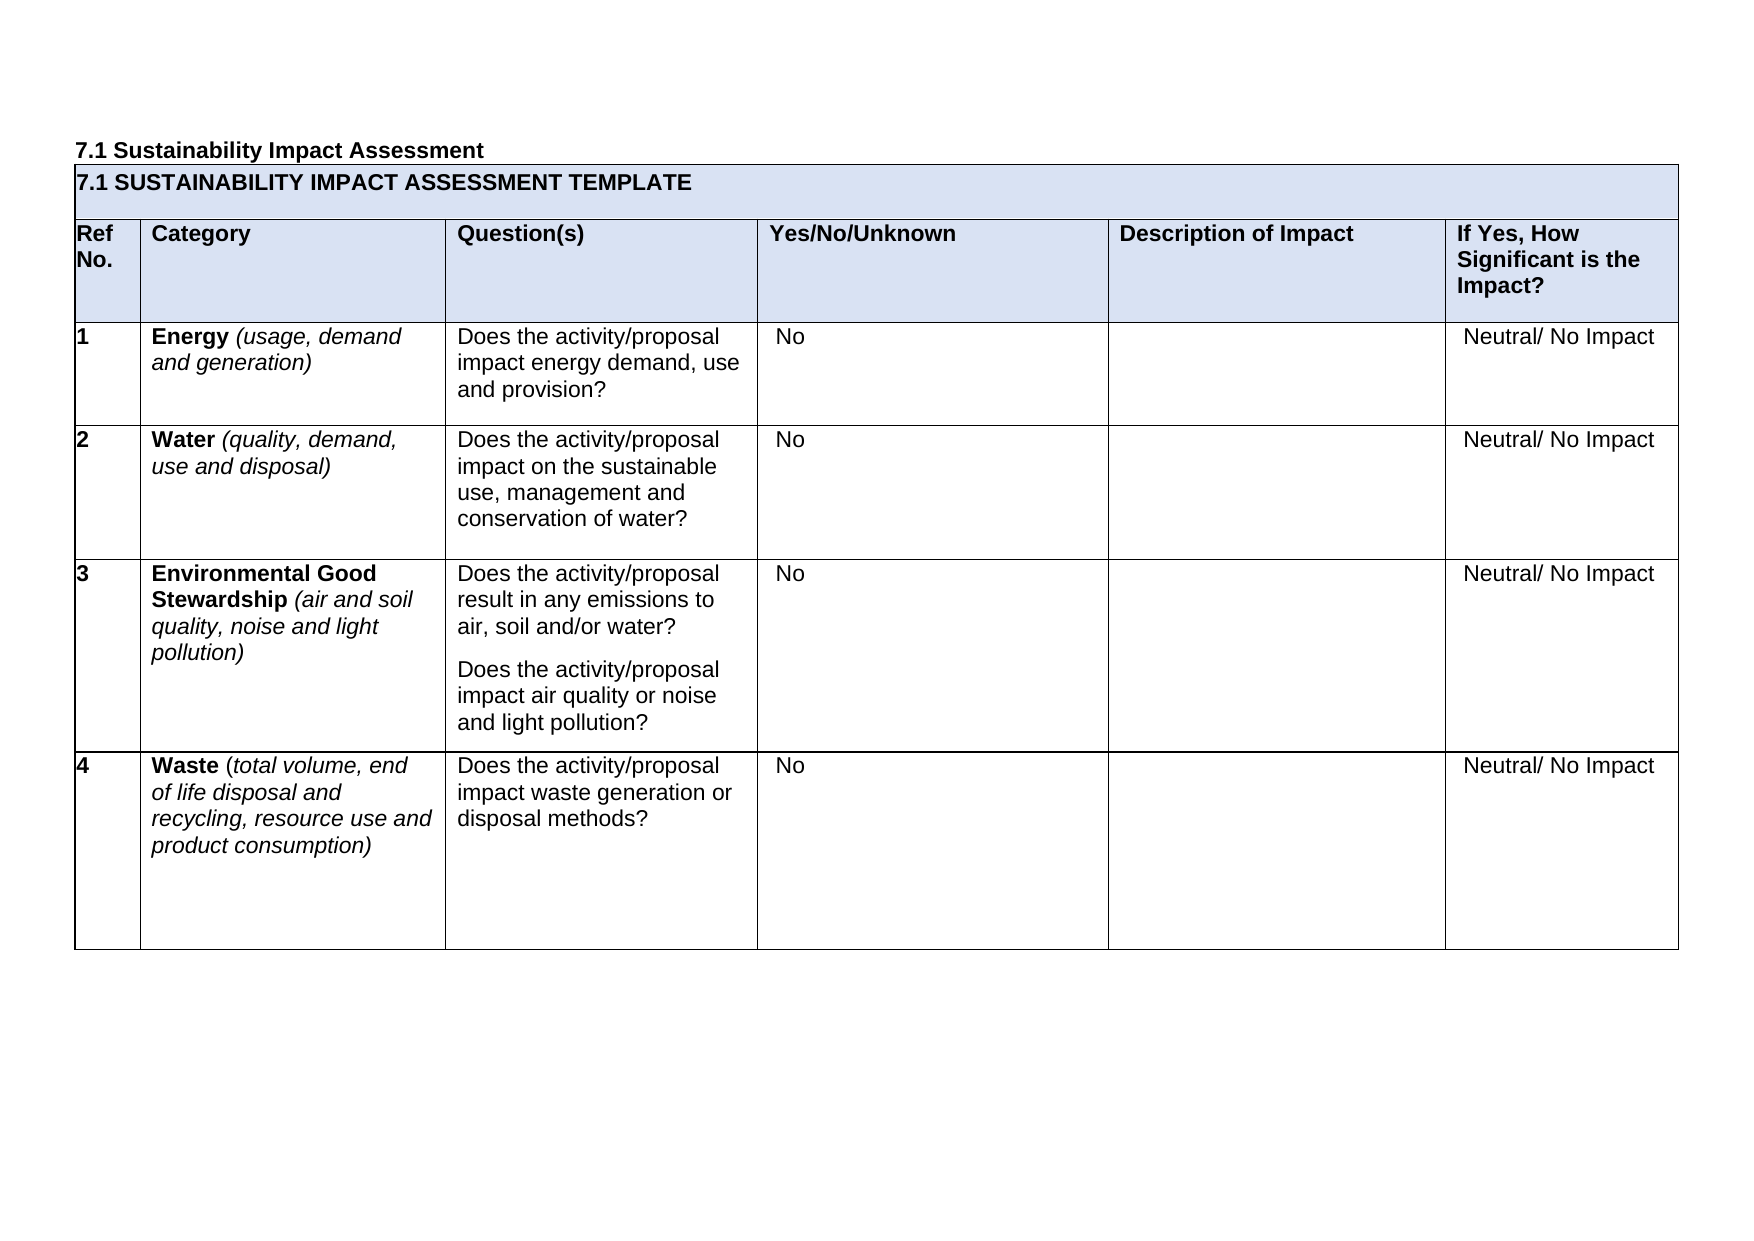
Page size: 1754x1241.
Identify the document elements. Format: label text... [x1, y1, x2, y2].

table_cell Energy (usage, demand and generation) [141, 323, 445, 425]
table_cell Water (quality, demand, use and disposal) [141, 426, 445, 559]
table_cell If Yes, How Significant is the Impact? [1446, 220, 1678, 322]
table_cell No [758, 323, 1108, 425]
table_cell 3 [76, 560, 140, 751]
table_cell Environmental Good Stewardship (air and soil quality, noise and light pollution) [141, 560, 445, 751]
table_cell Neutral/ No Impact [1446, 323, 1678, 425]
table_cell Does the activity/proposal impact waste generation or disposal methods? [446, 753, 757, 949]
table_cell Does the activity/proposal impact energy demand, use and provision? [446, 323, 757, 425]
table_cell Does the activity/proposal result in any emissions to air, soil and/or water? Does the activity/proposal impact air quality or noise and light pollution? [446, 560, 757, 751]
table_cell Category [141, 220, 445, 322]
table_cell Neutral/ No Impact [1446, 753, 1678, 949]
table_cell Waste (total volume, end of life disposal and recycling, resource use and product consumption) [141, 753, 445, 949]
table_cell Description of Impact [1109, 220, 1445, 322]
table_cell [1109, 753, 1445, 949]
table_header 7.1 SUSTAINABILITY IMPACT ASSESSMENT TEMPLATE [76, 165, 1678, 218]
subtitle 7.1 Sustainability Impact Assessment [75, 137, 1679, 163]
table_cell No [758, 560, 1108, 751]
table_cell [1109, 323, 1445, 425]
table_cell 4 [76, 753, 140, 949]
table_cell No [758, 753, 1108, 949]
table_cell Neutral/ No Impact [1446, 426, 1678, 559]
table_cell [1109, 426, 1445, 559]
table_cell Question(s) [446, 220, 757, 322]
table_cell No [758, 426, 1108, 559]
table_cell [1109, 560, 1445, 751]
table_cell Yes/No/Unknown [758, 220, 1108, 322]
table_cell Neutral/ No Impact [1446, 560, 1678, 751]
table_cell 1 [76, 323, 140, 425]
table_cell Ref No. [76, 220, 140, 322]
table_cell Does the activity/proposal impact on the sustainable use, management and conservation of water? [446, 426, 757, 559]
table_cell 2 [76, 426, 140, 559]
